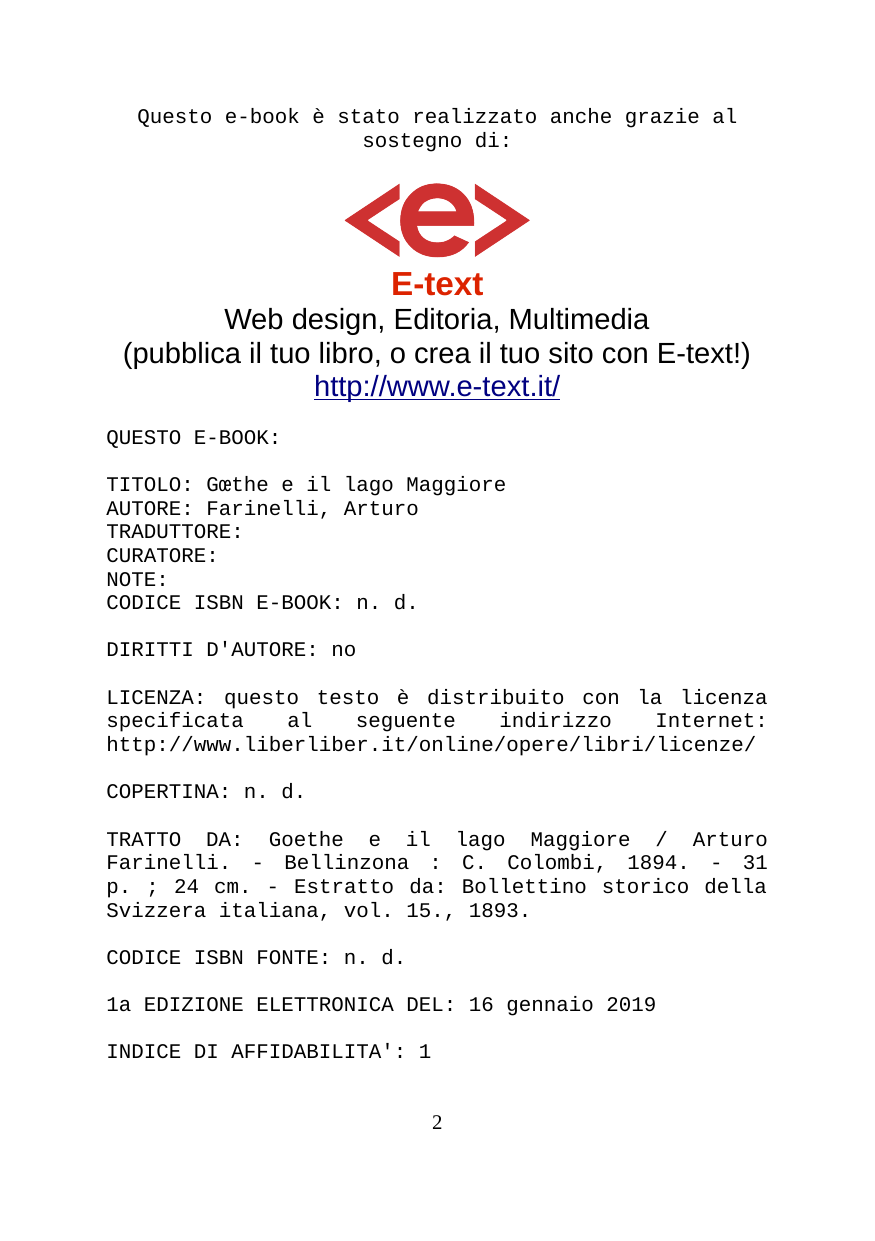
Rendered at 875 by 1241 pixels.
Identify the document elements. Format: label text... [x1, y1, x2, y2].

text E-text [106, 264, 768, 302]
text COPERTINA: n. d. [106, 781, 768, 805]
text http://www.e-text.it/ [106, 369, 768, 403]
text TITOLO: Gœthe e il lago Maggiore [106, 474, 768, 498]
text LICENZA: questo testo è distribuito con la licenza specificata al seguente indirizzo Internet: http://www.liberliber.it/online/opere/libri/licenze/ [106, 687, 768, 758]
text TRATTO DA: Goethe e il lago Maggiore / Arturo Farinelli. - Bellinzona : C. Colombi, 1894. - 31 p. ; 24 cm. - Estratto da: Bollettino storico della Svizzera italiana, vol. 15., 1893. [106, 829, 768, 923]
text CODICE ISBN FONTE: n. d. [106, 947, 768, 971]
text 1a EDIZIONE ELETTRONICA DEL: 16 gennaio 2019 [106, 994, 768, 1018]
text (pubblica il tuo libro, o crea il tuo sito con E-text!) [106, 336, 768, 369]
text QUESTO E-BOOK: [106, 427, 768, 450]
text INDICE DI AFFIDABILITA': 1 [106, 1041, 768, 1065]
text DIRITTI D'AUTORE: no [106, 639, 768, 663]
text Web design, Editoria, Multimedia [106, 302, 768, 336]
text Questo e-book è stato realizzato anche grazie al sostegno di: [106, 106, 768, 153]
text NOTE: [106, 568, 768, 592]
text CODICE ISBN E-BOOK: n. d. [106, 592, 768, 616]
text TRADUTTORE: [106, 521, 768, 545]
text CURATORE: [106, 545, 768, 568]
text AUTORE: Farinelli, Arturo [106, 498, 768, 521]
picture [343, 183, 531, 258]
